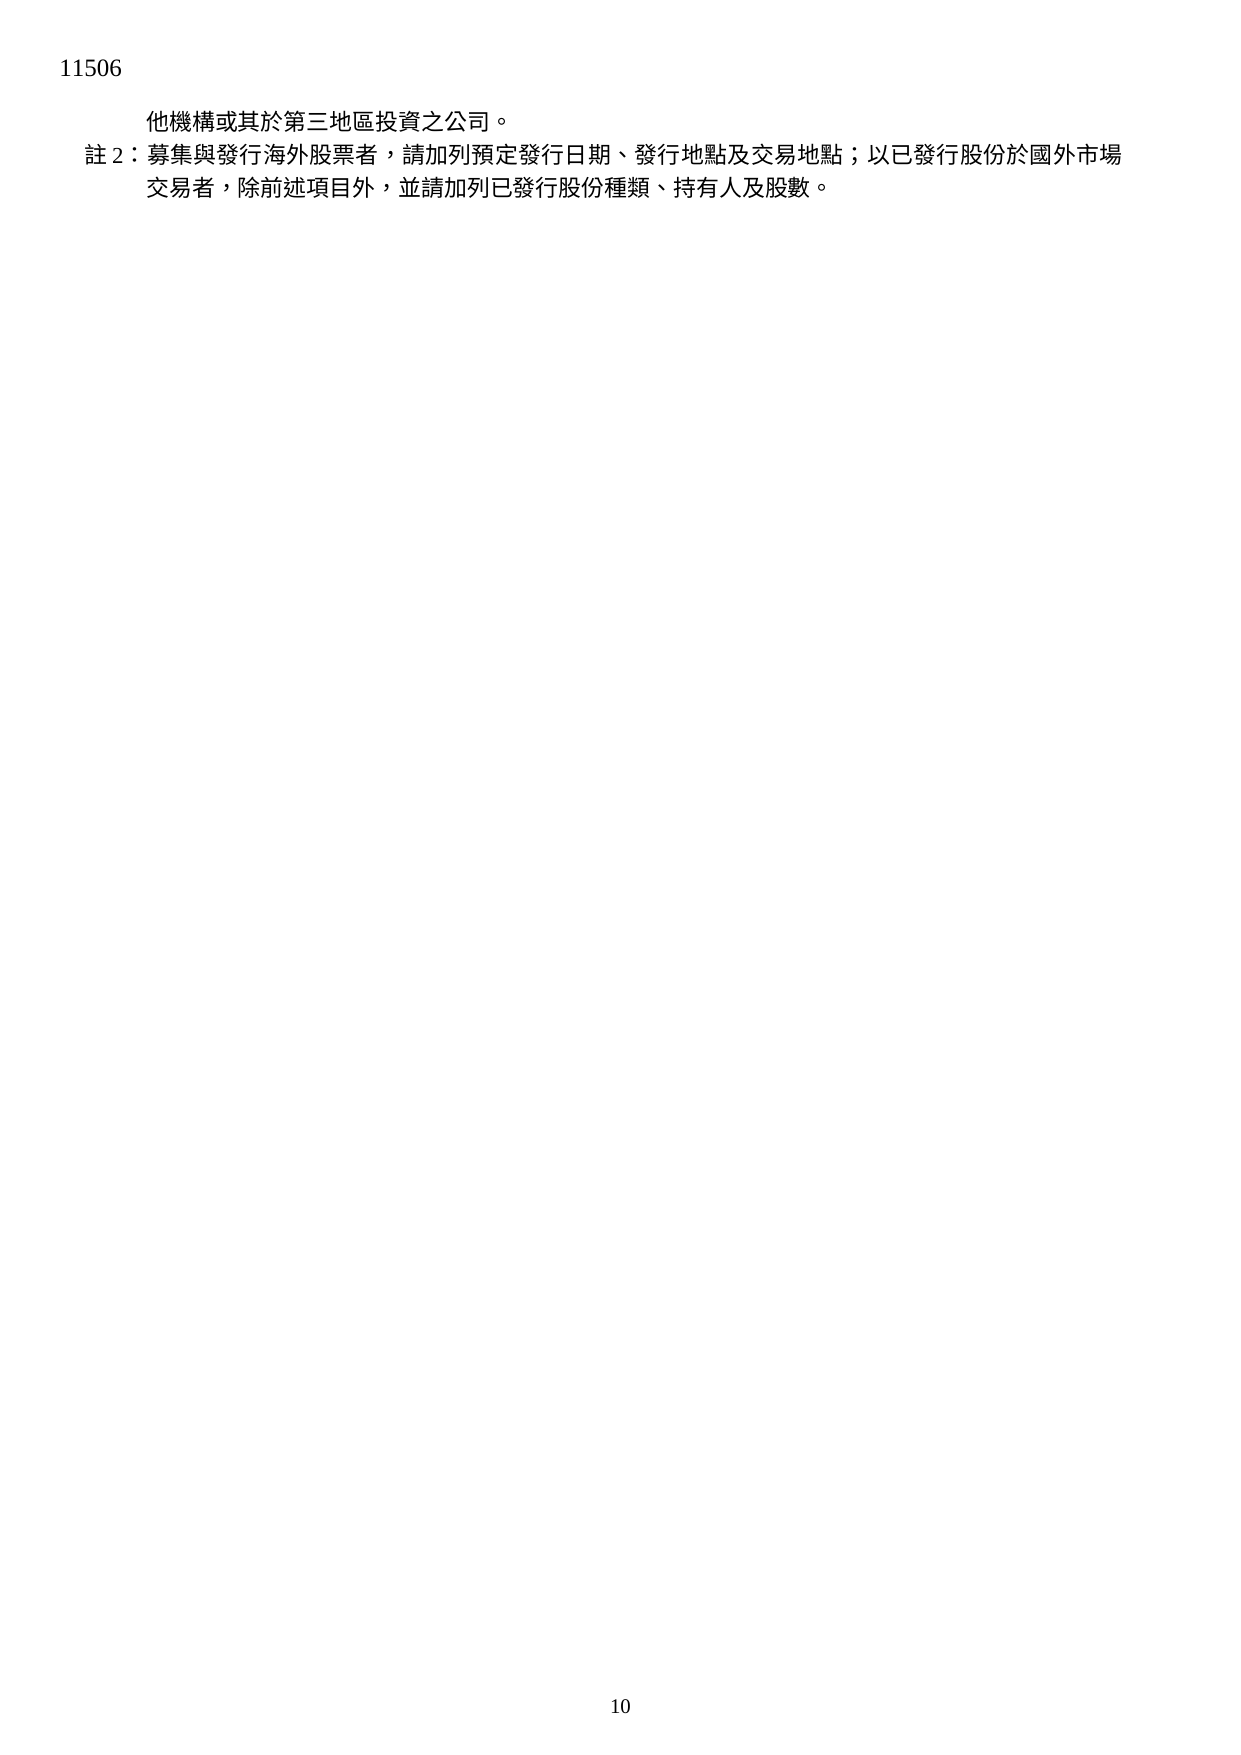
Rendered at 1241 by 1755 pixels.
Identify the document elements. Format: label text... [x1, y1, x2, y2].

subtitle 註2：募集與發行海外股票者，請加列預定發行日期、發行地點及交易地點；以已發行股份於國外市場交易者，除前述項目外，並請加列已發行股份種類、持有人及股數。 [84, 137, 1122, 203]
subtitle 他機構或其於第三地區投資之公司。 [84, 103, 1122, 137]
